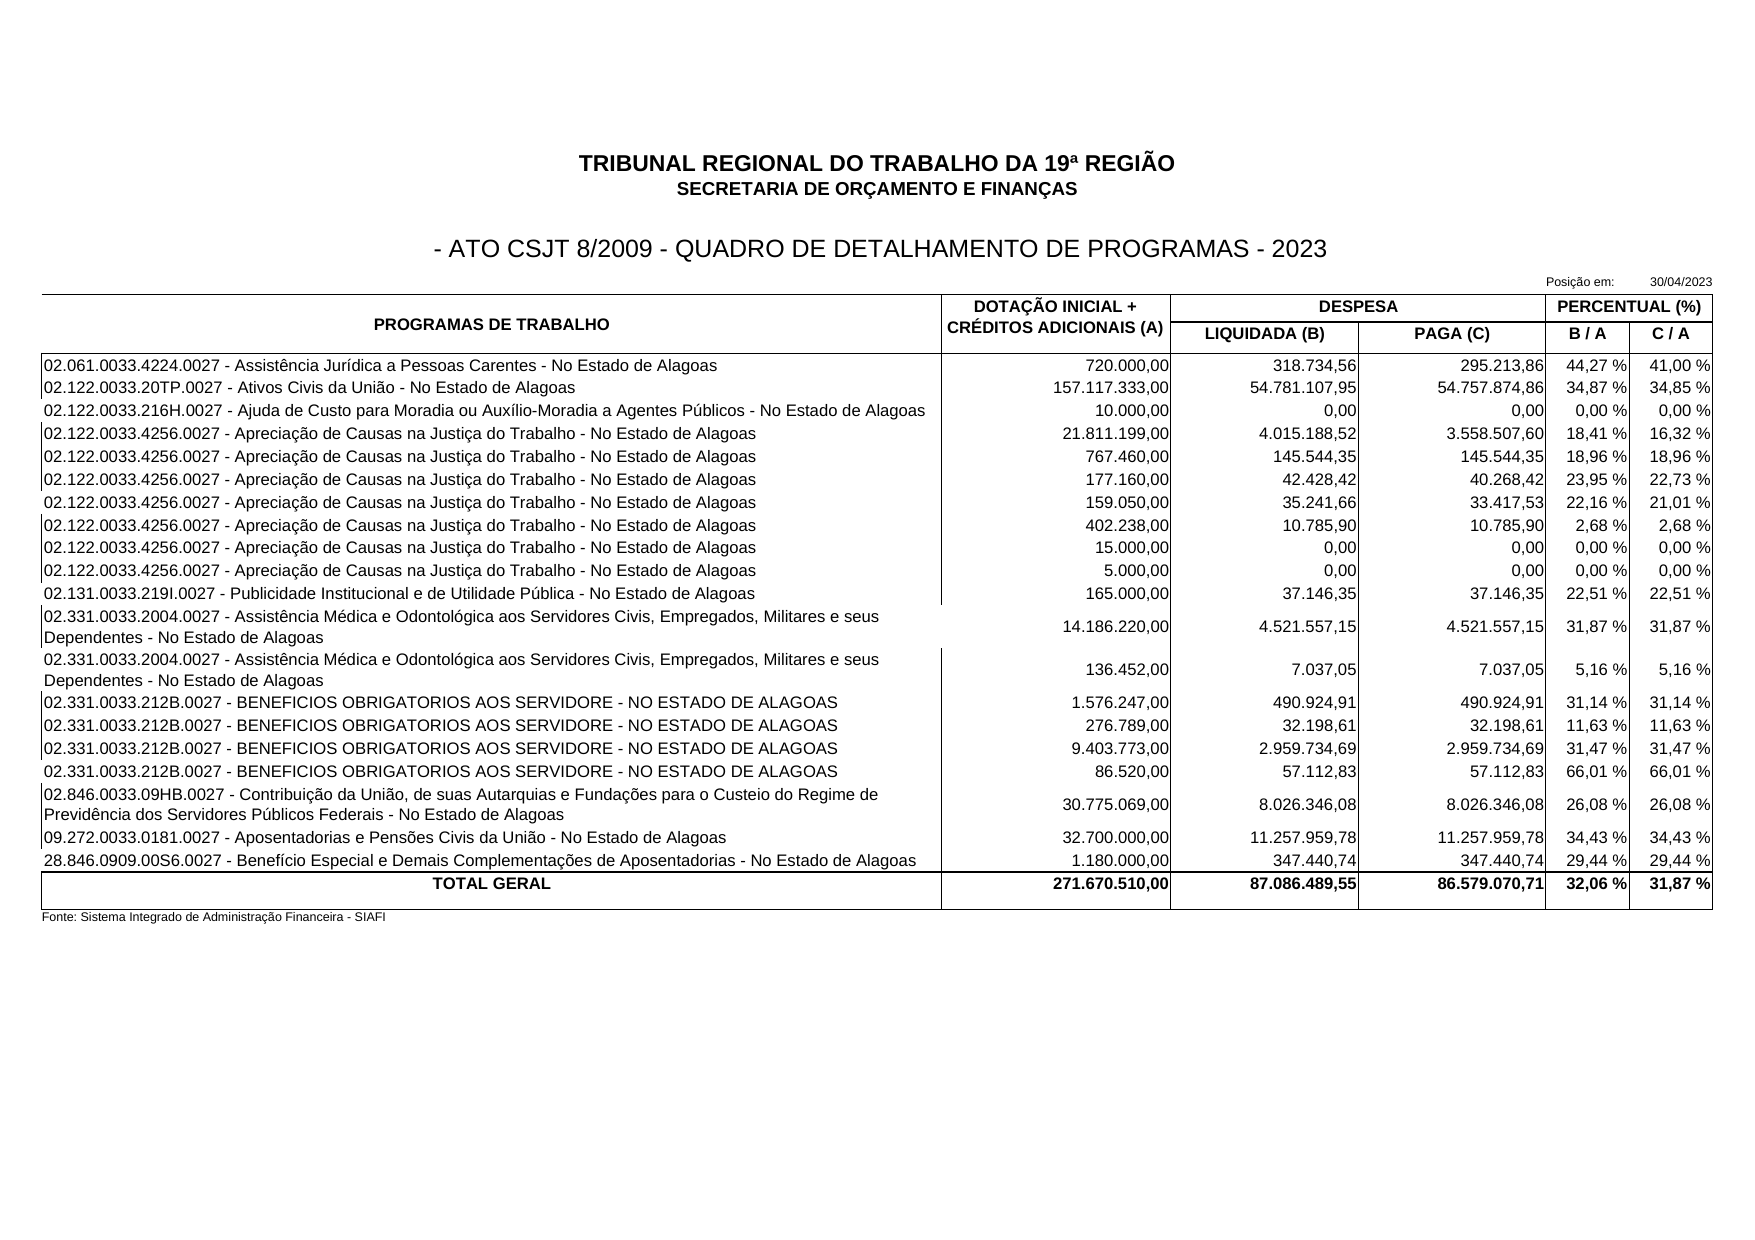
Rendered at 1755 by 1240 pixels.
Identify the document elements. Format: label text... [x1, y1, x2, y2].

table_cell 2.959.734,69 [1171, 737, 1358, 760]
table_cell 0,00 [1171, 399, 1358, 422]
table_cell 22,51 % [1630, 583, 1712, 605]
table_cell 37.146,35 [1171, 583, 1358, 605]
table_cell 5,16 % [1546, 648, 1629, 691]
table_cell 15.000,00 [942, 537, 1170, 559]
table_cell 157.117.333,00 [942, 376, 1170, 399]
table_cell 86.520,00 [942, 760, 1170, 783]
table_cell PAGA (C) [1359, 323, 1545, 353]
table_cell 3.558.507,60 [1359, 422, 1545, 445]
table_cell 490.924,91 [1359, 691, 1545, 714]
table_cell 0,00 [1359, 537, 1545, 559]
table_cell 1.576.247,00 [942, 691, 1170, 714]
table_cell 0,00 % [1630, 399, 1712, 422]
table_cell 490.924,91 [1171, 691, 1358, 714]
table_cell 37.146,35 [1359, 583, 1545, 605]
table_cell 159.050,00 [942, 491, 1170, 514]
table_cell 145.544,35 [1359, 445, 1545, 468]
table_cell 18,96 % [1630, 445, 1712, 468]
table_cell LIQUIDADA (B) [1171, 323, 1358, 353]
table_cell 26,08 % [1546, 783, 1629, 826]
table_cell 11,63 % [1546, 714, 1629, 737]
table_cell 402.238,00 [942, 514, 1170, 537]
subtitle - ATO CSJT 8/2009 - QUADRO DE DETALHAMENTO DE PROGRAMAS - 2023 [42, 234, 1712, 262]
table_cell 02.122.0033.4256.0027 - Apreciação de Causas na Justiça do Trabalho - No Estado de Alagoas [42, 537, 941, 559]
table_cell 66,01 % [1630, 760, 1712, 783]
table_cell 02.331.0033.2004.0027 - Assistência Médica e Odontológica aos Servidores Civis, Empregados, Militares e seus Dependentes - No Estado de Alagoas [42, 605, 942, 648]
table_header PESA [1358, 295, 1545, 321]
table_cell 22,16 % [1546, 491, 1629, 514]
text Fonte: Sistema Integrado de Administração Financeira - SIAFI [42, 910, 1712, 924]
table_cell 32.198,61 [1359, 714, 1545, 737]
table_cell 145.544,35 [1171, 445, 1358, 468]
table_cell 0,00 % [1630, 537, 1712, 559]
table_cell 11.257.959,78 [1171, 826, 1358, 849]
table_cell 02.331.0033.212B.0027 - BENEFICIOS OBRIGATORIOS AOS SERVIDORE - NO ESTADO DE ALAGOAS [42, 760, 941, 783]
table_cell 16,32 % [1630, 422, 1712, 445]
table_cell 4.521.557,15 [1171, 605, 1358, 648]
table_cell 0,00 % [1546, 560, 1629, 582]
table_cell TOTAL GERAL [42, 873, 941, 909]
table_cell 4.521.557,15 [1359, 605, 1545, 648]
table_cell 02.122.0033.4256.0027 - Apreciação de Causas na Justiça do Trabalho - No Estado de Alagoas [42, 560, 941, 582]
text SECRETARIA DE ORÇAMENTO E FINANÇAS [42, 178, 1712, 200]
table_cell 2,68 % [1630, 514, 1712, 537]
table_cell 9.403.773,00 [942, 737, 1170, 760]
table_cell 31,87 % [1630, 605, 1712, 648]
table_cell 347.440,74 [1359, 849, 1545, 871]
table_cell 5.000,00 [942, 560, 1170, 582]
table_cell 31,47 % [1546, 737, 1629, 760]
table_cell 02.122.0033.4256.0027 - Apreciação de Causas na Justiça do Trabalho - No Estado de Alagoas [42, 468, 941, 491]
table_cell 31,47 % [1630, 737, 1712, 760]
table_cell 0,00 % [1630, 560, 1712, 582]
table_cell 32,06 % [1546, 873, 1629, 909]
table_cell 32.198,61 [1171, 714, 1358, 737]
table_cell 02.061.0033.4224.0027 - Assistência Jurídica a Pessoas Carentes - No Estado de Alagoas [42, 354, 941, 376]
table_cell 347.440,74 [1171, 849, 1358, 871]
table_cell 0,00 [1171, 560, 1358, 582]
table_cell 0,00 [1171, 537, 1358, 559]
table_cell 31,14 % [1546, 691, 1629, 714]
table_cell 54.757.874,86 [1359, 376, 1545, 399]
table_cell 10.000,00 [942, 399, 1170, 422]
table_cell 87.086.489,55 [1171, 873, 1358, 909]
table_cell 31,14 % [1630, 691, 1712, 714]
table_cell 0,00 [1359, 560, 1545, 582]
table_cell 10.785,90 [1171, 514, 1358, 537]
table_cell 136.452,00 [942, 648, 1170, 691]
table_cell 21.811.199,00 [942, 422, 1170, 445]
table_cell 31,87 % [1630, 873, 1712, 909]
table_cell 318.734,56 [1171, 354, 1358, 376]
table_cell 22,51 % [1546, 583, 1629, 605]
table_cell 28.846.0909.00S6.0027 - Benefício Especial e Demais Complementações de Aposentadorias - No Estado de Alagoas [42, 849, 941, 871]
table_cell 271.670.510,00 [942, 873, 1170, 909]
table_cell 54.781.107,95 [1171, 376, 1358, 399]
table_cell 34,85 % [1630, 376, 1712, 399]
table_cell 02.131.0033.219I.0027 - Publicidade Institucional e de Utilidade Pública - No Estado de Alagoas [42, 583, 941, 605]
table_cell 276.789,00 [942, 714, 1170, 737]
table_cell C / A [1630, 323, 1712, 353]
table_cell 34,43 % [1630, 826, 1712, 849]
table_cell 02.122.0033.20TP.0027 - Ativos Civis da União - No Estado de Alagoas [42, 376, 941, 399]
table_header DOTAÇÃO INICIAL + CRÉDITOS ADICIONAIS (A) [942, 295, 1170, 353]
table_cell 02.331.0033.212B.0027 - BENEFICIOS OBRIGATORIOS AOS SERVIDORE - NO ESTADO DE ALAGOAS [42, 691, 941, 714]
table_cell 42.428,42 [1171, 468, 1358, 491]
table_cell 57.112,83 [1359, 760, 1545, 783]
table_cell 0,00 % [1546, 399, 1629, 422]
table_header DES [1171, 295, 1358, 321]
table_cell 165.000,00 [942, 583, 1170, 605]
table_cell 02.122.0033.4256.0027 - Apreciação de Causas na Justiça do Trabalho - No Estado de Alagoas [42, 491, 941, 514]
table_cell 2,68 % [1546, 514, 1629, 537]
table_cell 02.122.0033.4256.0027 - Apreciação de Causas na Justiça do Trabalho - No Estado de Alagoas [42, 422, 941, 445]
table_cell 02.122.0033.4256.0027 - Apreciação de Causas na Justiça do Trabalho - No Estado de Alagoas [42, 445, 941, 468]
table_cell 31,87 % [1546, 605, 1629, 648]
table_cell 09.272.0033.0181.0027 - Aposentadorias e Pensões Civis da União - No Estado de Alagoas [42, 826, 941, 849]
text TRIBUNAL REGIONAL DO TRABALHO DA 19ª REGIÃO [42, 150, 1712, 176]
table_header PERCENTUAL (%) [1546, 295, 1712, 321]
table_cell 4.015.188,52 [1171, 422, 1358, 445]
table_cell 33.417,53 [1359, 491, 1545, 514]
table_cell 23,95 % [1546, 468, 1629, 491]
table_cell 34,87 % [1546, 376, 1629, 399]
text Posição em: 30/04/2023 [42, 264, 1712, 292]
table_cell 10.785,90 [1359, 514, 1545, 537]
table_cell 8.026.346,08 [1171, 783, 1358, 826]
table_cell 34,43 % [1546, 826, 1629, 849]
table_cell 1.180.000,00 [942, 849, 1170, 871]
table_cell 29,44 % [1546, 849, 1629, 871]
table_cell 14.186.220,00 [942, 605, 1170, 648]
table_cell 21,01 % [1630, 491, 1712, 514]
table_cell 26,08 % [1630, 783, 1712, 826]
table_cell 177.160,00 [942, 468, 1170, 491]
table_cell 767.460,00 [942, 445, 1170, 468]
table_cell 32.700.000,00 [942, 826, 1170, 849]
table_cell 41,00 % [1630, 354, 1712, 376]
table_cell 22,73 % [1630, 468, 1712, 491]
table_cell 18,41 % [1546, 422, 1629, 445]
table_cell 57.112,83 [1171, 760, 1358, 783]
table_cell 7.037,05 [1359, 648, 1545, 691]
table_cell 5,16 % [1630, 648, 1712, 691]
table_cell 66,01 % [1546, 760, 1629, 783]
table_cell 40.268,42 [1359, 468, 1545, 491]
table_cell 02.331.0033.2004.0027 - Assistência Médica e Odontológica aos Servidores Civis, Empregados, Militares e seus Dependentes - No Estado de Alagoas [42, 648, 941, 691]
table_cell 720.000,00 [942, 354, 1170, 376]
table_cell 02.122.0033.4256.0027 - Apreciação de Causas na Justiça do Trabalho - No Estado de Alagoas [42, 514, 941, 537]
table_cell B / A [1546, 323, 1629, 353]
table_cell 11,63 % [1630, 714, 1712, 737]
table_cell 44,27 % [1546, 354, 1629, 376]
table_cell 35.241,66 [1171, 491, 1358, 514]
table_header PROGRAMAS DE TRABALHO [42, 295, 941, 353]
table_cell 0,00 % [1546, 537, 1629, 559]
table_cell 8.026.346,08 [1359, 783, 1545, 826]
table_cell 30.775.069,00 [942, 783, 1170, 826]
table_cell 02.122.0033.216H.0027 - Ajuda de Custo para Moradia ou Auxílio-Moradia a Agentes Públicos - No Estado de Alagoas [42, 399, 941, 422]
table_cell 18,96 % [1546, 445, 1629, 468]
table_cell 11.257.959,78 [1359, 826, 1545, 849]
table_cell 02.331.0033.212B.0027 - BENEFICIOS OBRIGATORIOS AOS SERVIDORE - NO ESTADO DE ALAGOAS [42, 737, 941, 760]
table_cell 86.579.070,71 [1359, 873, 1545, 909]
table_cell 02.331.0033.212B.0027 - BENEFICIOS OBRIGATORIOS AOS SERVIDORE - NO ESTADO DE ALAGOAS [42, 714, 941, 737]
table_cell 7.037,05 [1171, 648, 1358, 691]
table_cell 2.959.734,69 [1359, 737, 1545, 760]
table_cell 29,44 % [1630, 849, 1712, 871]
table_cell 02.846.0033.09HB.0027 - Contribuição da União, de suas Autarquias e Fundações para o Custeio do Regime de Previdência dos Servidores Públicos Federais - No Estado de Alagoas [42, 783, 941, 826]
table_cell 0,00 [1359, 399, 1545, 422]
table_cell 295.213,86 [1359, 354, 1545, 376]
